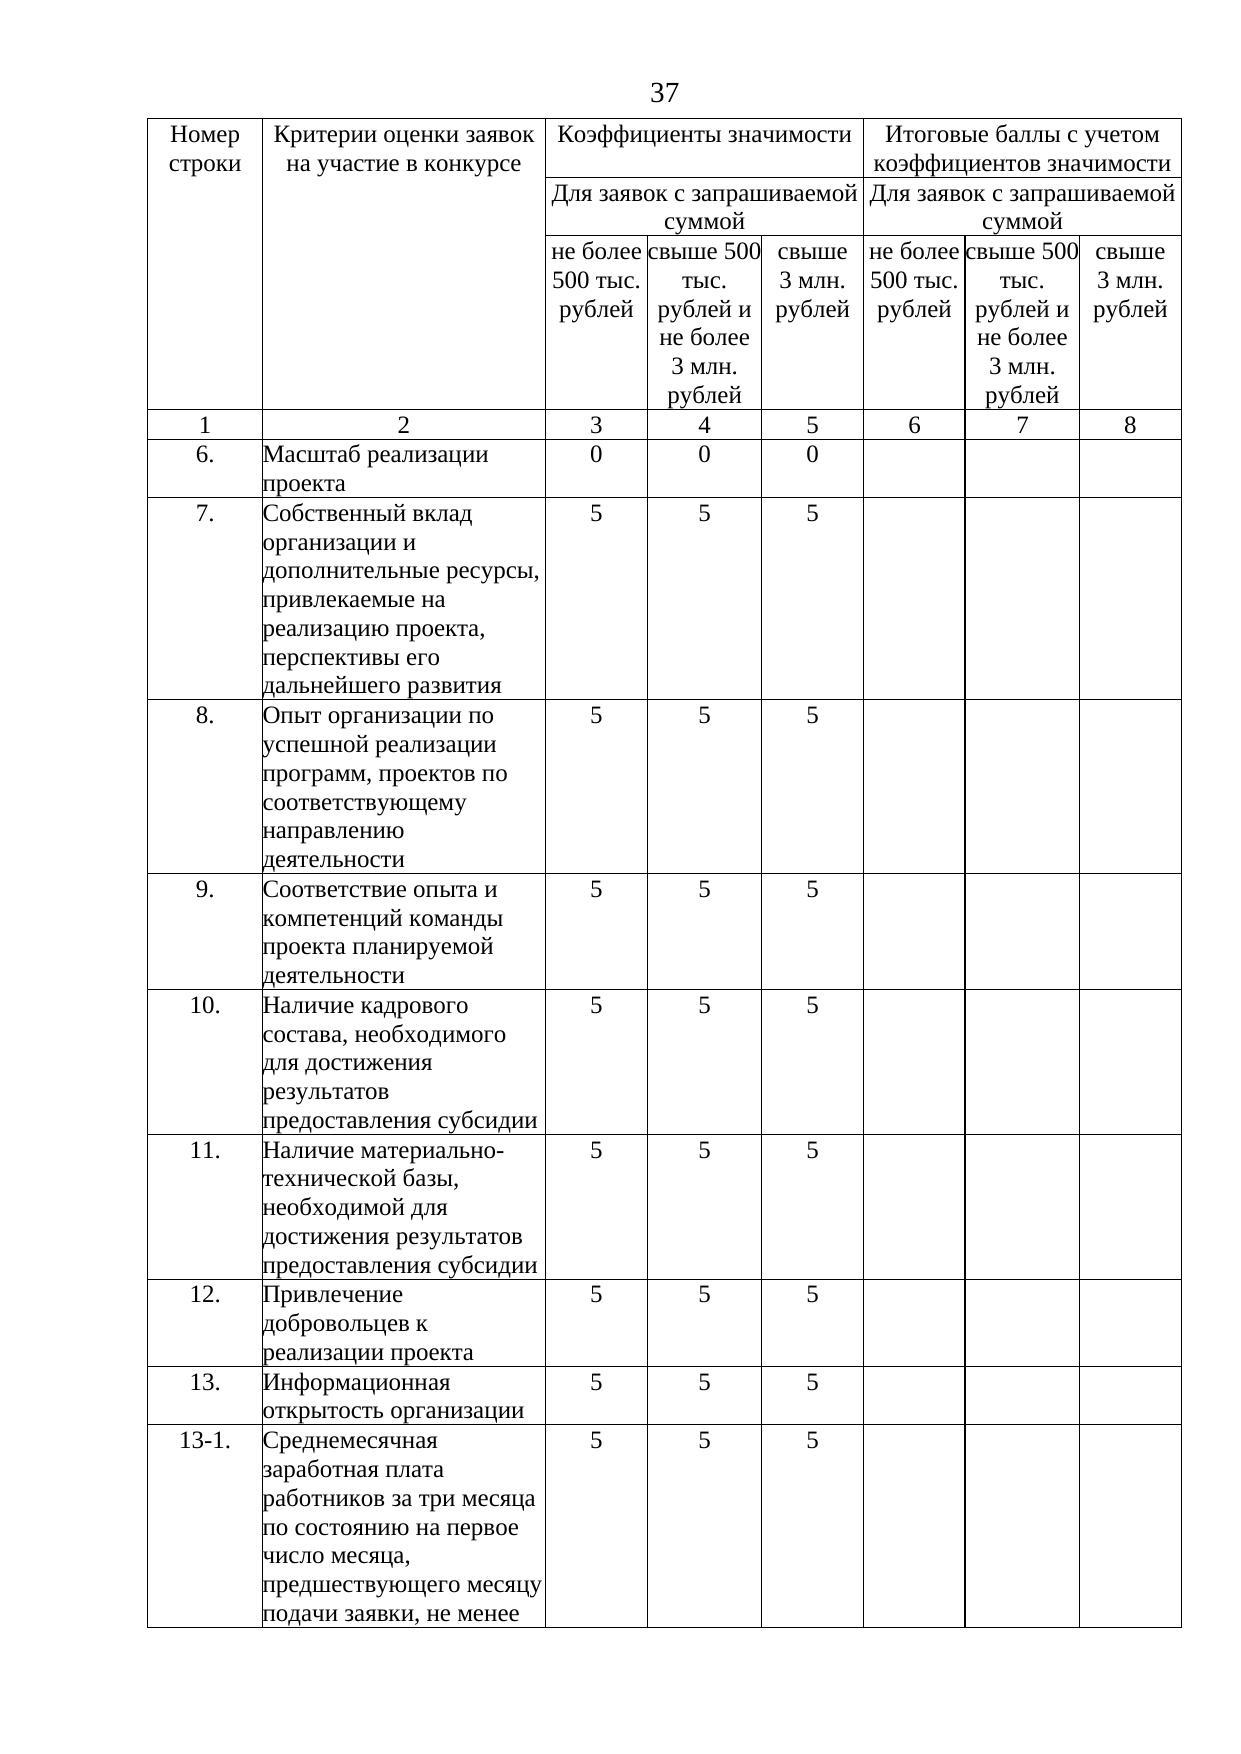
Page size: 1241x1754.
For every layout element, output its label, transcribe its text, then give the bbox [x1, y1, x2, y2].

table_cell [966, 700, 1079, 873]
table_cell 5 [648, 1425, 761, 1627]
table_header Номер строки [148, 119, 262, 409]
table_cell 5 [762, 498, 863, 699]
table_cell не более 500 тыс. рублей [864, 236, 964, 409]
table_cell Собственный вклад организации и дополнительные ресурсы, привлекаемые на реализацию проекта, перспективы его дальнейшего развития [263, 498, 545, 699]
table_cell [966, 874, 1079, 989]
table_cell 9. [148, 874, 262, 989]
table_cell 0 [546, 440, 647, 497]
table_cell 5 [762, 990, 863, 1134]
table_cell [1080, 874, 1181, 989]
table_cell 8 [1080, 410, 1181, 438]
table_cell 1 [148, 410, 262, 438]
table_cell 5 [546, 1280, 647, 1366]
table_cell [966, 440, 1079, 497]
table_cell [864, 440, 964, 497]
table_cell Информационная открытость организации [263, 1367, 545, 1424]
table_cell 5 [648, 1280, 761, 1366]
table_cell [1080, 440, 1181, 497]
table_cell 5 [762, 1135, 863, 1278]
table_cell 13. [148, 1367, 262, 1424]
table_cell 5 [546, 700, 647, 873]
table_cell 6 [864, 410, 964, 438]
table_cell Для заявок с запрашиваемой суммой [864, 178, 1181, 235]
table_cell 5 [762, 1425, 863, 1627]
table_header Коэффициенты значимости [546, 119, 863, 177]
table_cell 5 [648, 874, 761, 989]
table_cell [1080, 498, 1181, 699]
table_cell [1080, 1280, 1181, 1366]
table_cell Наличие материально-технической базы, необходимой для достижения результатов предоставления субсидии [263, 1135, 545, 1278]
table_cell 8. [148, 700, 262, 873]
table_cell 5 [762, 1367, 863, 1424]
table_cell 5 [648, 990, 761, 1134]
table_cell 5 [762, 410, 863, 438]
table_cell [1080, 700, 1181, 873]
table_cell 5 [648, 1135, 761, 1278]
table_cell Соответствие опыта и компетенций команды проекта планируемой деятельности [263, 874, 545, 989]
table_cell [864, 874, 964, 989]
table_cell [864, 700, 964, 873]
table_cell [1080, 1425, 1181, 1627]
table_cell 5 [546, 498, 647, 699]
table_cell [864, 1135, 964, 1278]
table_cell 3 [546, 410, 647, 438]
table_cell 7. [148, 498, 262, 699]
table_cell 5 [762, 874, 863, 989]
table_cell [1080, 1367, 1181, 1424]
table_cell 5 [546, 874, 647, 989]
table_cell [864, 1280, 964, 1366]
table_cell Опыт организации по успешной реализации программ, проектов по соответствующему направлению деятельности [263, 700, 545, 873]
table_cell 5 [546, 1135, 647, 1278]
table_cell свыше 500 тыс. рублей и не более 3 млн. рублей [966, 236, 1079, 409]
table_cell 6. [148, 440, 262, 497]
table_cell [966, 1135, 1079, 1278]
table_cell 4 [648, 410, 761, 438]
table_cell Наличие кадрового состава, необходимого для достижения результатов предоставления субсидии [263, 990, 545, 1134]
table_cell свыше 3 млн. рублей [1080, 236, 1181, 409]
table_cell 13-1. [148, 1425, 262, 1627]
table_cell [966, 498, 1079, 699]
table_cell 5 [546, 1367, 647, 1424]
table_cell 11. [148, 1135, 262, 1278]
table_cell Среднемесячная заработная плата работников за три месяца по состоянию на первое число месяца, предшествующего месяцу подачи заявки, не менее [263, 1425, 545, 1627]
table_cell [966, 990, 1079, 1134]
table_cell 5 [546, 990, 647, 1134]
table_cell не более 500 тыс. рублей [546, 236, 647, 409]
table_cell [864, 498, 964, 699]
table_cell [966, 1280, 1079, 1366]
table_cell 0 [648, 440, 761, 497]
table_cell [864, 1425, 964, 1627]
table_cell Для заявок с запрашиваемой суммой [546, 178, 863, 235]
table_cell [1080, 1135, 1181, 1278]
table_cell 5 [648, 1367, 761, 1424]
table_cell Масштаб реализации проекта [263, 440, 545, 497]
table_cell свыше 3 млн. рублей [762, 236, 863, 409]
table_cell [864, 1367, 964, 1424]
table_header Итоговые баллы с учетом коэффициентов значимости [864, 119, 1181, 177]
table_cell Привлечение добровольцев к реализации проекта [263, 1280, 545, 1366]
table_cell 2 [263, 410, 545, 438]
table_cell свыше 500 тыс. рублей и не более 3 млн. рублей [648, 236, 761, 409]
table_cell 0 [762, 440, 863, 497]
table_header Критерии оценки заявок на участие в конкурсе [263, 119, 545, 409]
table_cell 7 [966, 410, 1079, 438]
table_cell [966, 1425, 1079, 1627]
table_cell 5 [762, 700, 863, 873]
table_cell 5 [648, 498, 761, 699]
table_cell 12. [148, 1280, 262, 1366]
table_cell [966, 1367, 1079, 1424]
table_cell [1080, 990, 1181, 1134]
table_cell 5 [762, 1280, 863, 1366]
table_cell [864, 990, 964, 1134]
table_cell 10. [148, 990, 262, 1134]
table_cell 5 [648, 700, 761, 873]
table_cell 5 [546, 1425, 647, 1627]
